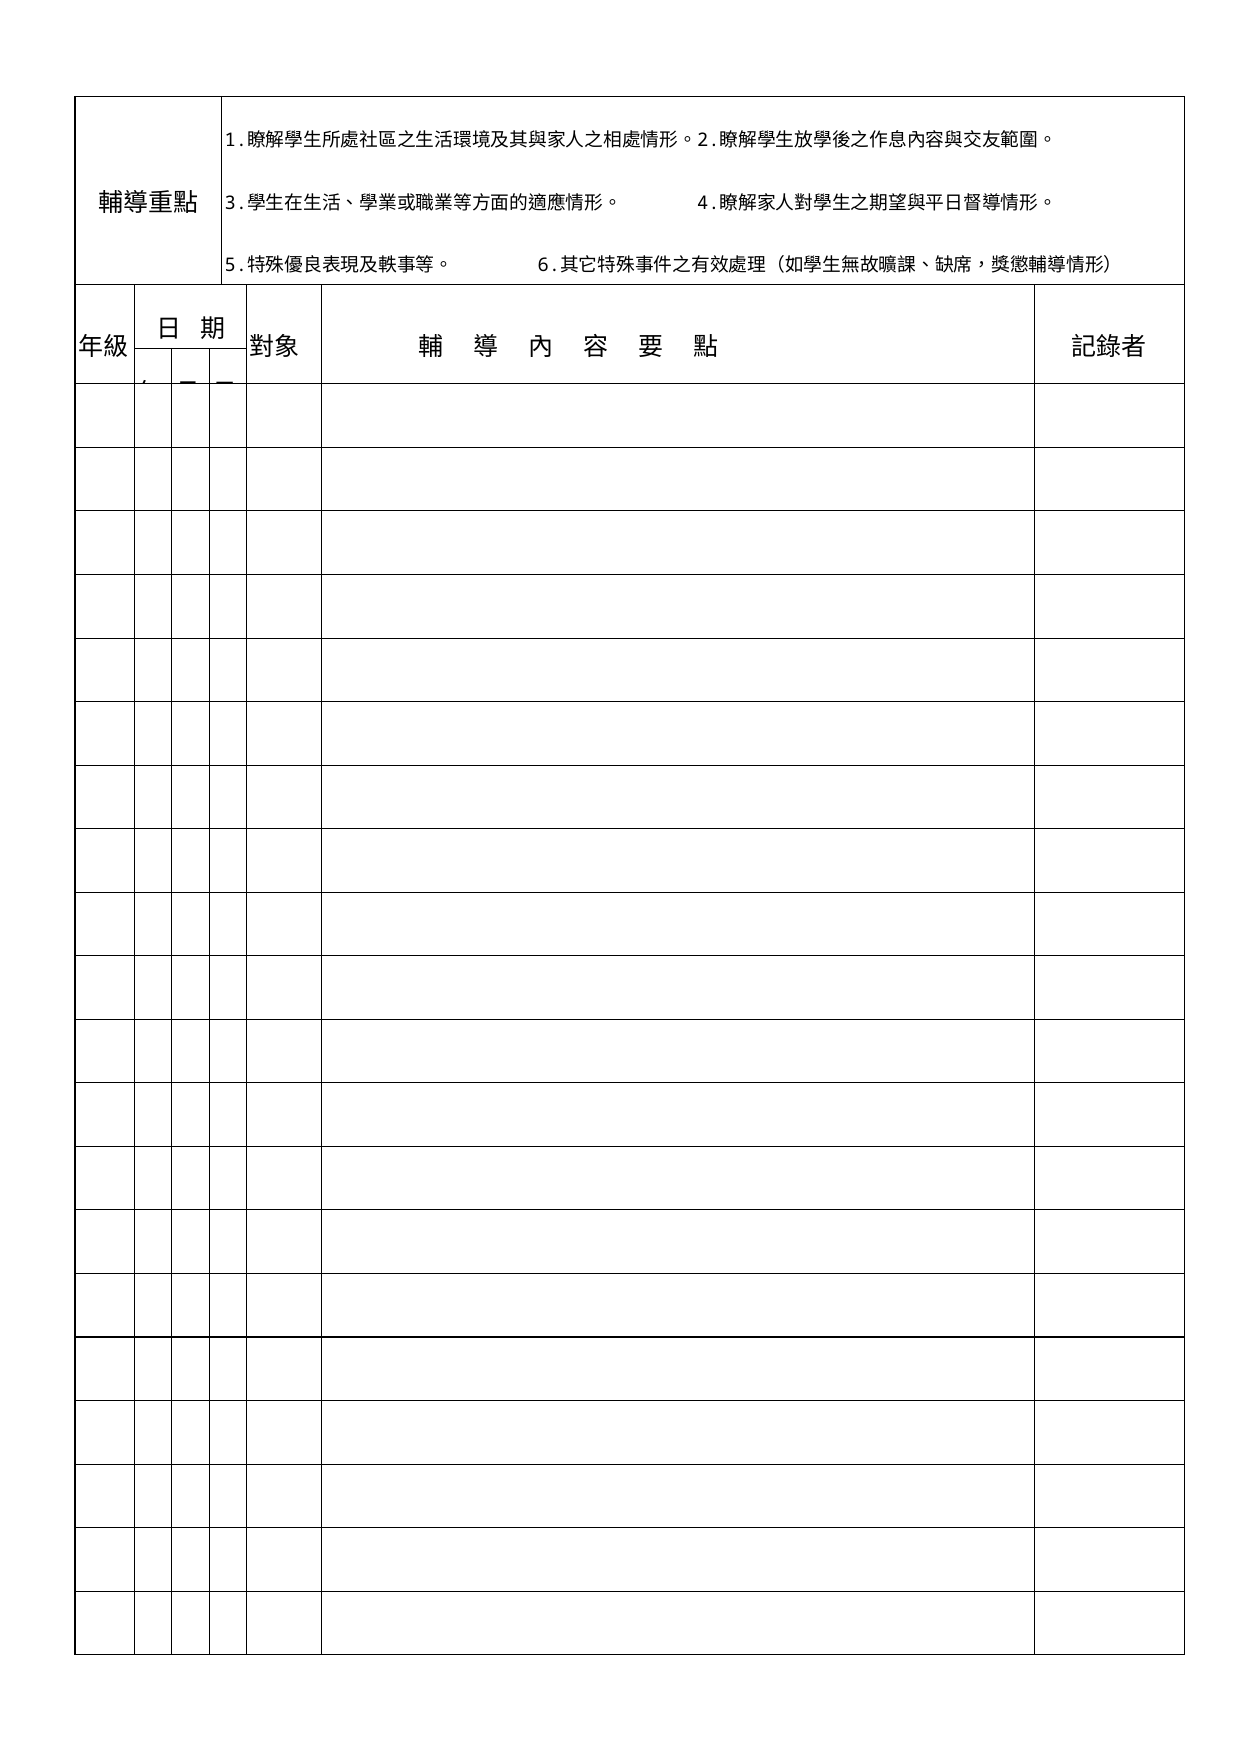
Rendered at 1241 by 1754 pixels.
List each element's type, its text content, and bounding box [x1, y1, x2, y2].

table_cell [322, 829, 1034, 892]
table_cell [247, 1338, 321, 1400]
table_cell [247, 1592, 321, 1654]
table_cell 輔導內容要點 [322, 285, 1034, 383]
table_cell [172, 766, 209, 828]
table_cell [322, 1528, 1034, 1591]
table_cell [1035, 1528, 1184, 1591]
table_cell [247, 1528, 321, 1591]
table_cell [210, 384, 246, 447]
table_cell [210, 766, 246, 828]
table_cell [322, 956, 1034, 1019]
table_cell [1035, 575, 1184, 637]
table_cell [1035, 829, 1184, 892]
table_cell [247, 1020, 321, 1082]
table_cell [322, 384, 1034, 447]
table_cell [76, 829, 134, 892]
table_cell [135, 575, 171, 637]
table_cell [76, 702, 134, 764]
table_cell [210, 511, 246, 574]
table_cell [76, 1020, 134, 1082]
table_cell [135, 702, 171, 764]
table_cell [135, 1401, 171, 1463]
table_cell [135, 956, 171, 1019]
table_cell [247, 384, 321, 447]
table_cell [172, 1210, 209, 1273]
table_cell [247, 766, 321, 828]
table_cell [247, 1210, 321, 1273]
table_cell [210, 1592, 246, 1654]
table_header 1.瞭解學生所處社區之生活環境及其與家人之相處情形。2.瞭解學生放學後之作息內容與交友範圍。 3.學生在生活、學業或職業等方面的適應情形。 4.瞭解家人對學生之期望與平日督導情形。 5.特殊優良表現及軼事等。 6.其它特殊事件之有效處理（如學生無故曠課、缺席，獎懲輔導情形） [222, 97, 1184, 284]
table_cell [1035, 766, 1184, 828]
table_cell [135, 893, 171, 955]
table_cell [247, 893, 321, 955]
table_cell [135, 639, 171, 701]
table_cell [135, 766, 171, 828]
table_cell 記錄者 [1035, 285, 1184, 383]
table_cell [322, 1210, 1034, 1273]
table_cell [172, 1020, 209, 1082]
table_cell [172, 1465, 209, 1527]
table_cell [76, 893, 134, 955]
table_cell [172, 1401, 209, 1463]
table_cell [76, 1465, 134, 1527]
table_cell 日 期 [135, 285, 246, 348]
table_cell [210, 1274, 246, 1336]
table_cell [1035, 448, 1184, 510]
table_cell [135, 1083, 171, 1146]
table_cell [172, 575, 209, 637]
table_cell [322, 511, 1034, 574]
table_cell 年 [135, 349, 171, 383]
table_cell [135, 829, 171, 892]
table_cell [322, 702, 1034, 764]
table_cell [247, 511, 321, 574]
table_cell [172, 1147, 209, 1209]
table_cell [135, 1210, 171, 1273]
table_cell [247, 1274, 321, 1336]
table_cell [135, 511, 171, 574]
table_cell [247, 702, 321, 764]
table_cell [1035, 1210, 1184, 1273]
table_cell [172, 639, 209, 701]
table_cell [1035, 511, 1184, 574]
table_cell [172, 893, 209, 955]
table_cell [1035, 1147, 1184, 1209]
table_cell [76, 448, 134, 510]
table_cell [172, 511, 209, 574]
table_cell [210, 1210, 246, 1273]
table_cell [322, 1147, 1034, 1209]
table_cell [76, 1147, 134, 1209]
table_cell [322, 1465, 1034, 1527]
table_cell [76, 639, 134, 701]
table_cell [135, 384, 171, 447]
table_cell [135, 1020, 171, 1082]
table_cell [322, 1274, 1034, 1336]
table_cell [322, 893, 1034, 955]
table_cell [135, 1528, 171, 1591]
table_cell [322, 1338, 1034, 1400]
table_cell [322, 1020, 1034, 1082]
table_cell [1035, 1338, 1184, 1400]
table_cell 月 [172, 349, 209, 383]
table_cell [210, 639, 246, 701]
table_cell [210, 1020, 246, 1082]
table_cell [1035, 1465, 1184, 1527]
table_cell [135, 1592, 171, 1654]
table_cell 對象 [247, 285, 321, 383]
table_cell [76, 1274, 134, 1336]
table_cell [135, 1274, 171, 1336]
table_cell [210, 575, 246, 637]
table_cell [172, 448, 209, 510]
table_cell [1035, 1592, 1184, 1654]
table_cell [1035, 1274, 1184, 1336]
table_cell [76, 384, 134, 447]
table_cell [322, 1083, 1034, 1146]
table_cell [76, 1592, 134, 1654]
table_cell [1035, 1401, 1184, 1463]
table_cell [322, 1592, 1034, 1654]
table_cell [322, 575, 1034, 637]
table_cell [76, 575, 134, 637]
table_cell [1035, 1020, 1184, 1082]
table_cell [210, 1528, 246, 1591]
table_cell [172, 384, 209, 447]
table_cell [247, 639, 321, 701]
table_cell [172, 1338, 209, 1400]
table_cell [210, 1465, 246, 1527]
table_cell [247, 575, 321, 637]
table_cell [210, 1083, 246, 1146]
table_cell [76, 766, 134, 828]
table_cell [322, 448, 1034, 510]
table_cell [322, 766, 1034, 828]
table_cell [210, 1401, 246, 1463]
table_cell [172, 956, 209, 1019]
table_cell [76, 1210, 134, 1273]
table_cell [210, 448, 246, 510]
table_cell [76, 511, 134, 574]
table_cell [322, 639, 1034, 701]
table_cell [210, 1147, 246, 1209]
table_cell [247, 829, 321, 892]
table_cell [172, 1528, 209, 1591]
table_cell [76, 956, 134, 1019]
table_cell [1035, 702, 1184, 764]
table_cell [247, 956, 321, 1019]
table_cell [247, 448, 321, 510]
table_cell [172, 1592, 209, 1654]
table_cell [1035, 639, 1184, 701]
table_cell [322, 1401, 1034, 1463]
table_cell [172, 1083, 209, 1146]
table_cell [1035, 893, 1184, 955]
table_cell [247, 1401, 321, 1463]
table_cell [247, 1465, 321, 1527]
table_cell 年級 [76, 285, 134, 383]
table_cell [135, 1465, 171, 1527]
table_cell [1035, 1083, 1184, 1146]
table_cell [135, 1147, 171, 1209]
table_cell [135, 448, 171, 510]
table_cell [210, 829, 246, 892]
table_cell [76, 1528, 134, 1591]
table_cell [247, 1147, 321, 1209]
table_cell [1035, 956, 1184, 1019]
table_cell [76, 1083, 134, 1146]
table_cell [210, 956, 246, 1019]
table_cell 日 [210, 349, 246, 383]
table_header 輔導重點 [76, 97, 221, 284]
table_cell [76, 1401, 134, 1463]
table_cell [172, 702, 209, 764]
table_cell [1035, 384, 1184, 447]
table_cell [247, 1083, 321, 1146]
table_cell [135, 1338, 171, 1400]
table_cell [210, 1338, 246, 1400]
table_cell [172, 1274, 209, 1336]
table_cell [210, 702, 246, 764]
table_cell [172, 829, 209, 892]
table_cell [76, 1338, 134, 1400]
table_cell [210, 893, 246, 955]
